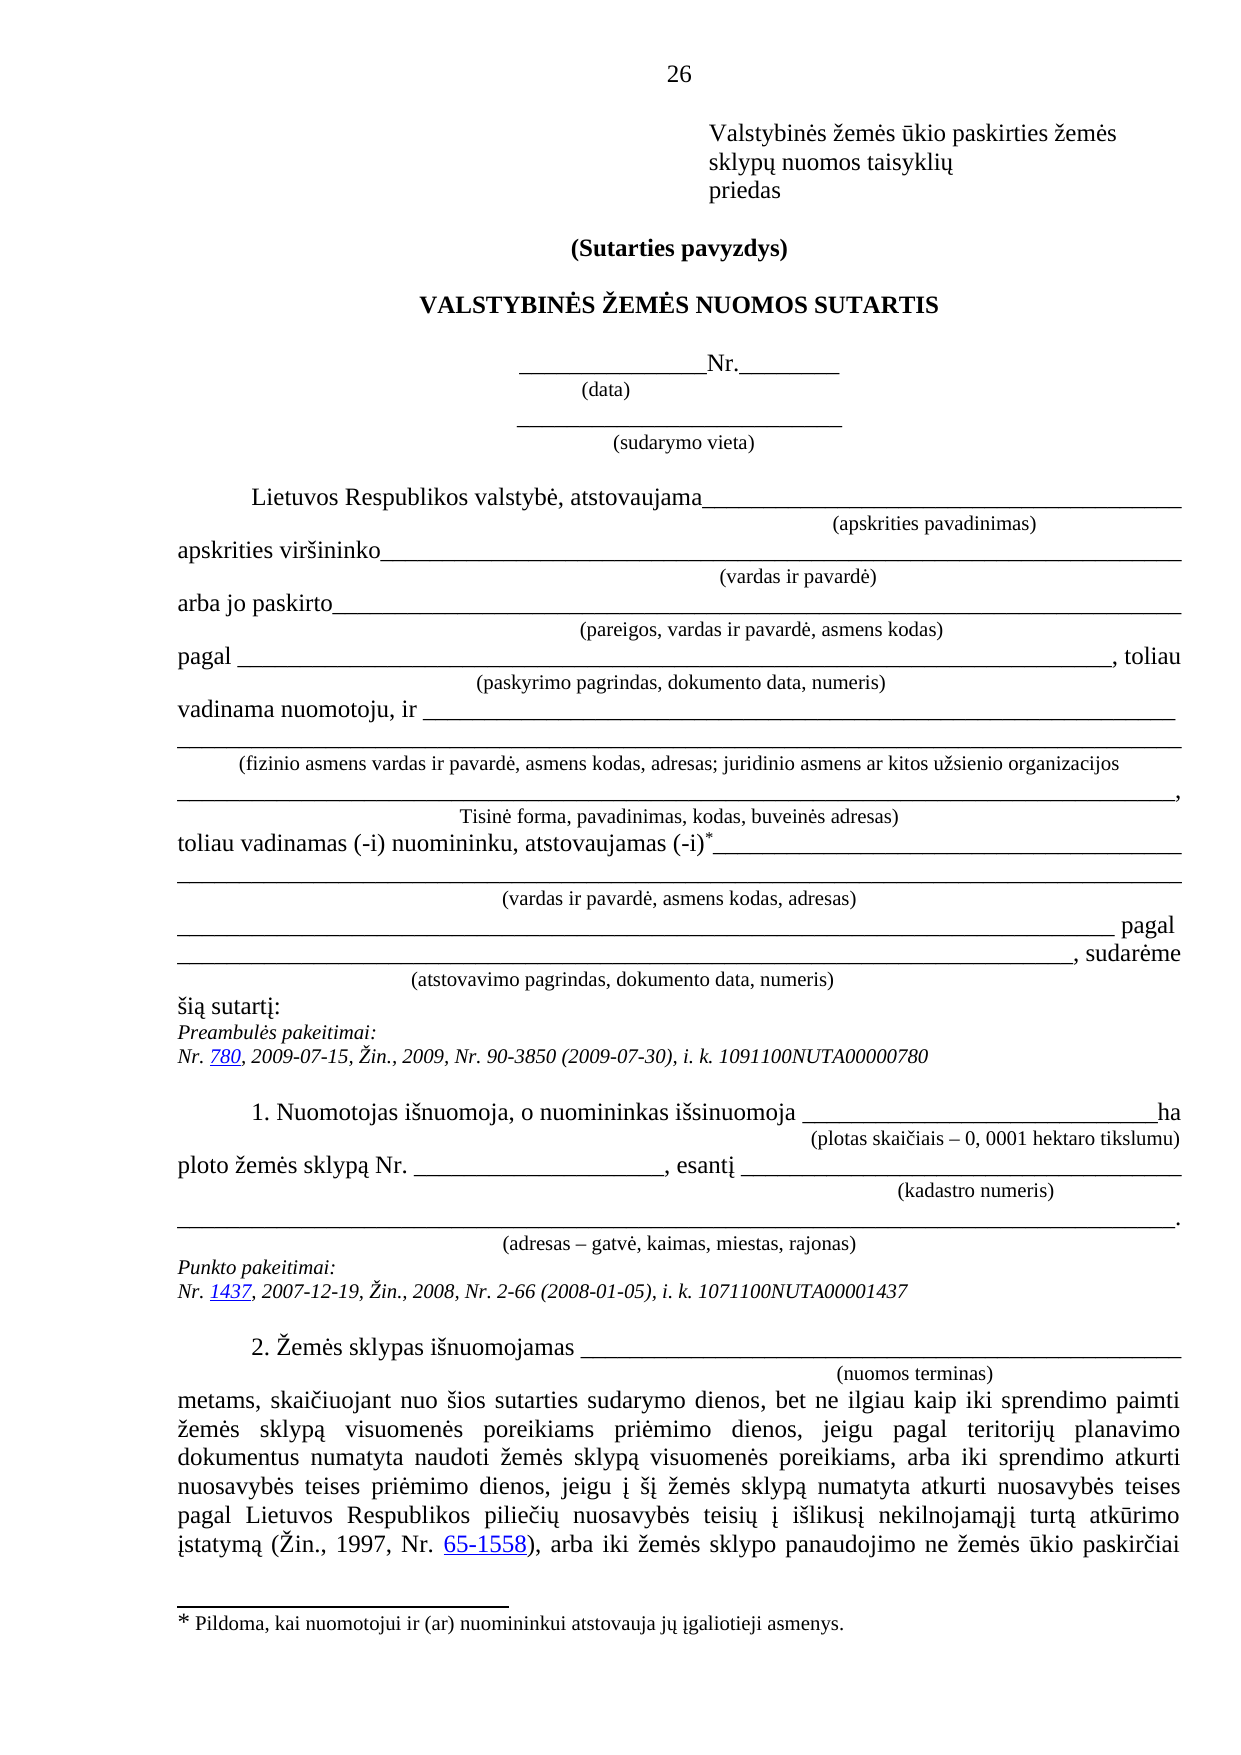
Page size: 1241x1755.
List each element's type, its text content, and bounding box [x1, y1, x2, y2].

text 2. Žemės sklypas išnuomojamas [177, 1332, 1181, 1361]
text priedas [177, 176, 1181, 204]
text Preambulės pakeitimai: [177, 1020, 1181, 1044]
text __________________________ [177, 401, 1181, 430]
text arba jo paskirto [177, 588, 1181, 617]
text (Sutarties pavyzdys) [177, 233, 1181, 262]
text Nr. 780, 2009-07-15, Žin., 2009, Nr. 90-3850 (2009-07-30), i. k. 1091100NUTA00000780 [177, 1044, 1181, 1068]
text (paskyrimo pagrindas, dokumento data, numeris) [177, 670, 1181, 694]
text (vardas ir pavardė, asmens kodas, adresas) [177, 886, 1181, 910]
text (plotas skaičiais – 0, 0001 hektaro tikslumu) [177, 1126, 1181, 1150]
text metams, skaičiuojant nuo šios sutarties sudarymo dienos, bet ne ilgiau kaip iki sprendimo paimti žemės sklypą visuomenės poreikiams priėmimo dienos, jeigu pagal teritorijų planavimo dokumentus numatyta naudoti žemės sklypą visuomenės poreikiams, arba iki sprendimo atkurti nuosavybės teises priėmimo dienos, jeigu į šį žemės sklypą numatyta atkurti nuosavybės teises pagal Lietuvos Respublikos piliečių nuosavybės teisių į išlikusį nekilnojamąjį turtą atkūrimo įstatymą (Žin., 1997, Nr. 65-1558), arba iki žemės sklypo panaudojimo ne žemės ūkio paskirčiai [177, 1385, 1181, 1557]
text , sudarėme [177, 938, 1181, 967]
text Valstybinės žemės ūkio paskirties žemės [709, 118, 1181, 147]
text toliau vadinamas (-i) nuomininku, atstovaujamas (-i) [177, 828, 1181, 857]
text 1. Nuomotojas išnuomoja, o nuomininkas išsinuomoja ha [177, 1097, 1181, 1126]
text pagal [177, 910, 1181, 938]
text VALSTYBINĖS ŽEMĖS NUOMOS SUTARTIS [177, 291, 1181, 319]
text (vardas ir pavardė) [177, 564, 1181, 588]
text . [177, 1202, 1181, 1231]
text ploto žemės sklypą Nr. ____________________, esantį [177, 1150, 1181, 1178]
text (data) [177, 377, 1181, 401]
text _______________Nr.________ [177, 348, 1181, 377]
text Lietuvos Respublikos valstybė, atstovaujama [177, 482, 1181, 511]
text (adresas – gatvė, kaimas, miestas, rajonas) [177, 1231, 1181, 1255]
text vadinama nuomotoju, ir [177, 694, 1181, 722]
text Tisinė forma, pavadinimas, kodas, buveinės adresas) [177, 804, 1181, 828]
text Nr. 1437, 2007-12-19, Žin., 2008, Nr. 2-66 (2008-01-05), i. k. 1071100NUTA00001437 [177, 1279, 1181, 1303]
text pagal , toliau [177, 641, 1181, 670]
text Pildoma, kai nuomotojui ir (ar) nuomininkui atstovauja jų įgaliotieji asmenys. [177, 1607, 1181, 1636]
text (sudarymo vieta) [177, 430, 1181, 454]
text apskrities viršininko [177, 535, 1181, 564]
text (atstovavimo pagrindas, dokumento data, numeris) [177, 967, 1181, 991]
text Punkto pakeitimai: [177, 1255, 1181, 1279]
text šią sutartį: [177, 991, 1181, 1020]
text (nuomos terminas) [177, 1361, 1181, 1385]
text (apskrities pavadinimas) [177, 511, 1181, 535]
text , [177, 775, 1181, 804]
text (kadastro numeris) [177, 1178, 1181, 1202]
text (fizinio asmens vardas ir pavardė, asmens kodas, adresas; juridinio asmens ar kitos užsienio organizacijos [177, 751, 1181, 775]
text sklypų nuomos taisyklių [177, 147, 1181, 176]
text (pareigos, vardas ir pavardė, asmens kodas) [177, 617, 1181, 641]
